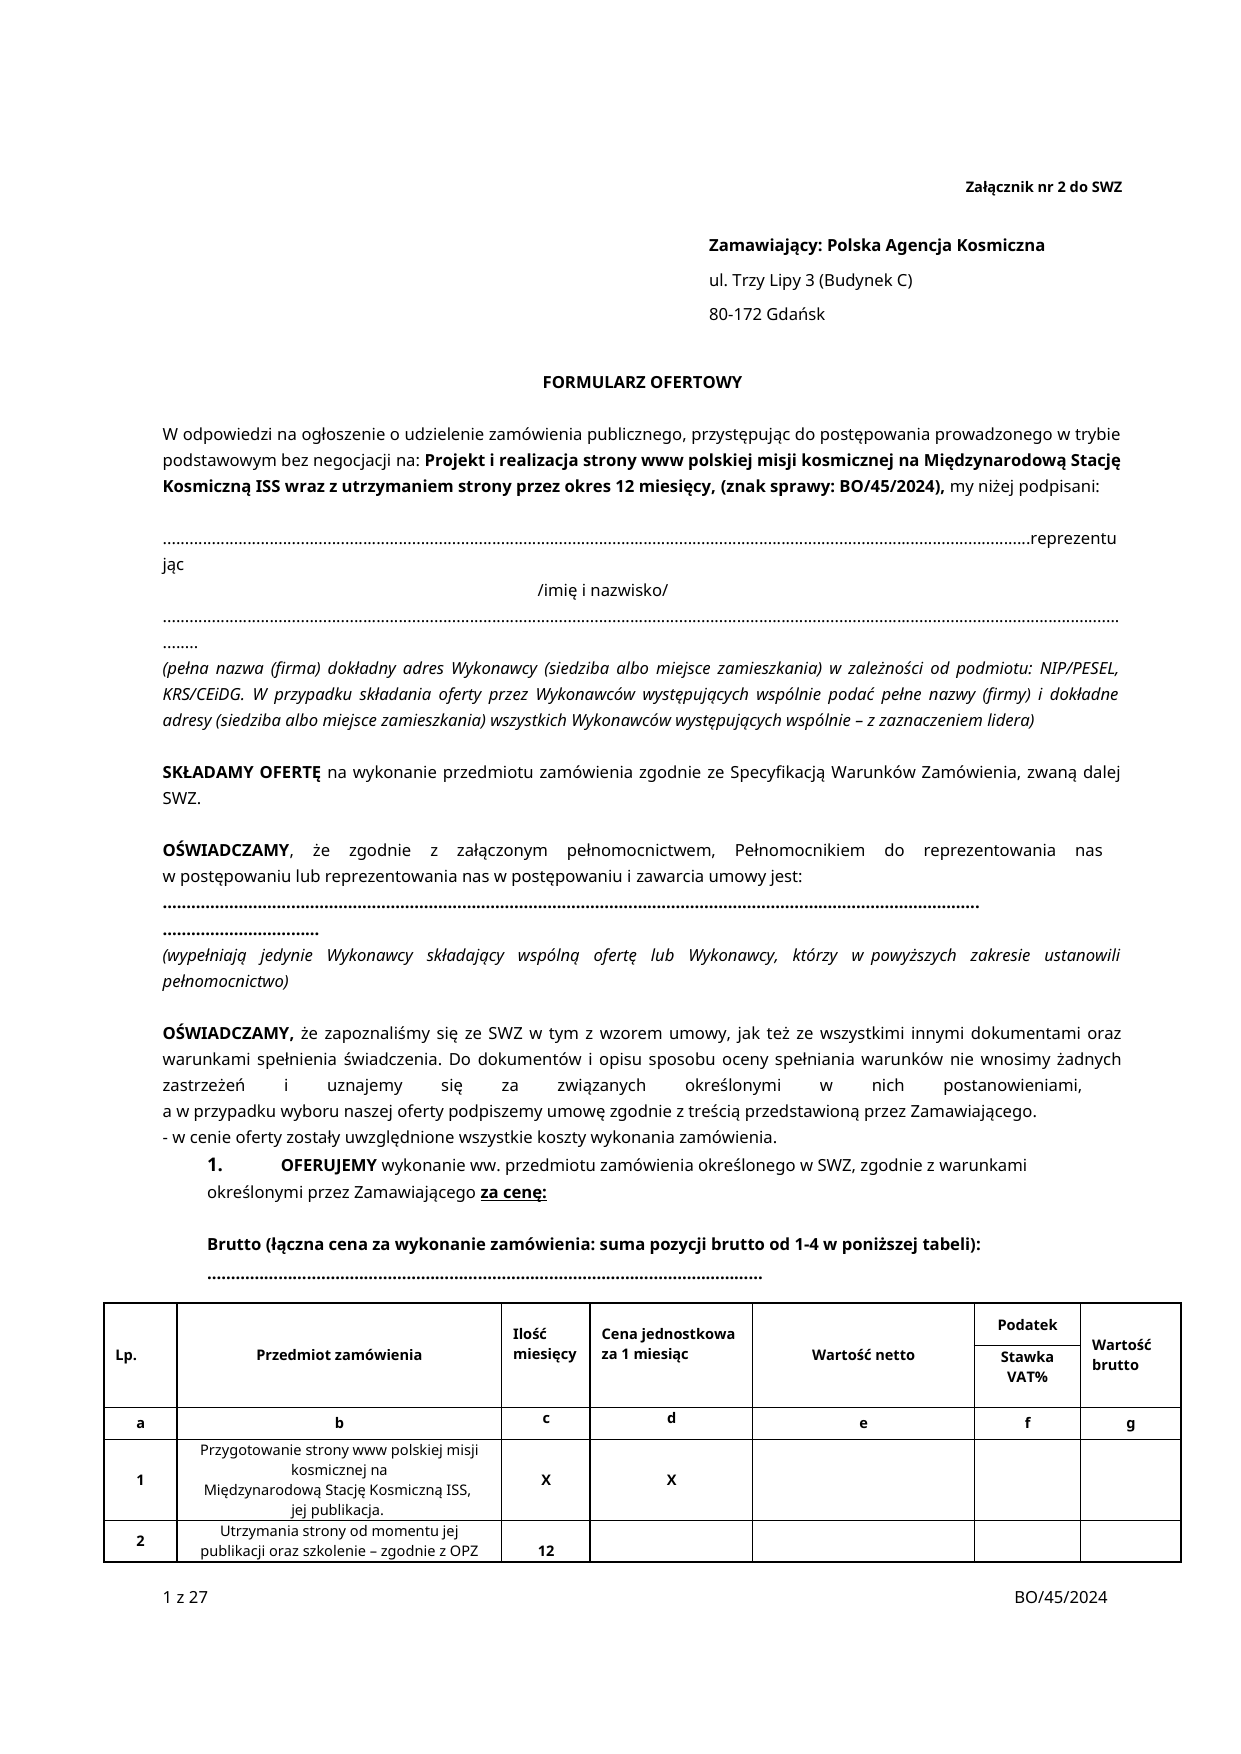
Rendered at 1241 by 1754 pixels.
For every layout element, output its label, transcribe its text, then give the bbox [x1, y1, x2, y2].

text ............................................................................................................................................................................................................................... [162, 605, 1122, 653]
text OŚWIADCZAMY, że zgodnie z załączonym pełnomocnictwem, Pełnomocnikiem do reprezentowania nas w postępowaniu lub reprezentowania nas w postępowaniu i zawarcia umowy jest: [162, 839, 1122, 888]
table_cell [1081, 1521, 1180, 1561]
text /imię i nazwisko/ [462, 579, 1122, 601]
text - w cenie oferty zostały uwzględnione wszystkie koszty wykonania zamówienia. [162, 1126, 1122, 1148]
list OFERUJEMY wykonanie ww. przedmiotu zamówienia określonego w SWZ, zgodnie z warunkami określonymi przez Zamawiającego za cenę: [207, 1152, 1122, 1203]
table_cell Przygotowanie strony www polskiej misji kosmicznej na Międzynarodową Stację Kosmiczną ISS, jej publikacja. [178, 1440, 501, 1520]
text SKŁADAMY OFERTĘ na wykonanie przedmiotu zamówienia zgodnie ze Specyfikacją Warunków Zamówienia, zwaną dalej SWZ. [162, 761, 1122, 810]
text Zamawiający: Polska Agencja Kosmiczna [709, 234, 1122, 257]
table_cell [591, 1521, 752, 1561]
table_cell [1081, 1440, 1180, 1520]
list 80-172 Gdańsk [709, 302, 1122, 325]
table_cell b [178, 1408, 501, 1438]
table_header Wartość brutto [1081, 1304, 1180, 1406]
table_header Wartość netto [753, 1304, 974, 1406]
table_header Lp. [105, 1304, 176, 1406]
table_header Podatek [975, 1304, 1080, 1345]
table_cell [753, 1440, 974, 1520]
table_cell d [591, 1408, 752, 1438]
table_cell g [1081, 1408, 1180, 1438]
table_cell a [105, 1408, 176, 1438]
table_cell 12 [502, 1521, 589, 1561]
table_cell 1 [105, 1440, 176, 1520]
table_cell 2 [105, 1521, 176, 1561]
text W odpowiedzi na ogłoszenie o udzielenie zamówienia publicznego, przystępując do postępowania prowadzonego w trybie podstawowym bez negocjacji na: Projekt i realizacja strony www polskiej misji kosmicznej na Międzynarodową Stację Kosmiczną ISS wraz z utrzymaniem strony przez okres 12 miesięcy, (znak sprawy: BO/45/2024), my niżej podpisani: [162, 422, 1122, 497]
table_cell Stawka VAT% [975, 1346, 1080, 1406]
list ……………………………………………………………………………………………………… [207, 1256, 1122, 1286]
table_header Cena jednostkowa za 1 miesiąc [591, 1304, 752, 1406]
table_header Przedmiot zamówienia [178, 1304, 501, 1406]
text Załącznik nr 2 do SWZ [162, 177, 1122, 197]
text (pełna nazwa (firma) dokładny adres Wykonawcy (siedziba albo miejsce zamieszkania) w zależności od podmiotu: NIP/PESEL, KRS/CEiDG. W przypadku składania oferty przez Wykonawców występujących wspólnie podać pełne nazwy (firmy) i dokładne adresy (siedziba albo miejsce zamieszkania) wszystkich Wykonawców występujących wspólnie – z zaznaczeniem lidera) [162, 657, 1122, 732]
table_cell [975, 1521, 1080, 1561]
text (wypełniają jedynie Wykonawcy składający wspólną ofertę lub Wykonawcy, którzy w powyższych zakresie ustanowili pełnomocnictwo) [162, 943, 1122, 992]
table_header Ilość miesięcy [502, 1304, 589, 1406]
text ul. Trzy Lipy 3 (Budynek C) [709, 268, 1122, 291]
table_cell f [975, 1408, 1080, 1438]
table_cell c [502, 1408, 589, 1438]
text FORMULARZ OFERTOWY [162, 370, 1122, 393]
table_cell Utrzymania strony od momentu jej publikacji oraz szkolenie – zgodnie z OPZ [178, 1521, 501, 1561]
text ……………………………………………………………………………………………………………………………………………………….…………………………… [162, 891, 1122, 940]
table_cell [753, 1521, 974, 1561]
text ...................................................................................................................................................................................................reprezentując [162, 527, 1122, 575]
table_cell e [753, 1408, 974, 1438]
table_cell X [502, 1440, 589, 1520]
list Brutto (łączna cena za wykonanie zamówienia: suma pozycji brutto od 1-4 w poniższej tabeli): [207, 1227, 1122, 1256]
text Oświadczamy, że zapoznaliśmy się ze SWZ w tym z wzorem umowy, jak też ze wszystkimi innymi dokumentami oraz warunkami spełnienia świadczenia. Do dokumentów i opisu sposobu oceny spełniania warunków nie wnosimy żadnych zastrzeżeń i uznajemy się za związanych określonymi w nich postanowieniami, a w przypadku wyboru naszej oferty podpiszemy umowę zgodnie z treścią przedstawioną przez Zamawiającego. [162, 1021, 1122, 1122]
table_cell [975, 1440, 1080, 1520]
table_cell X [591, 1440, 752, 1520]
